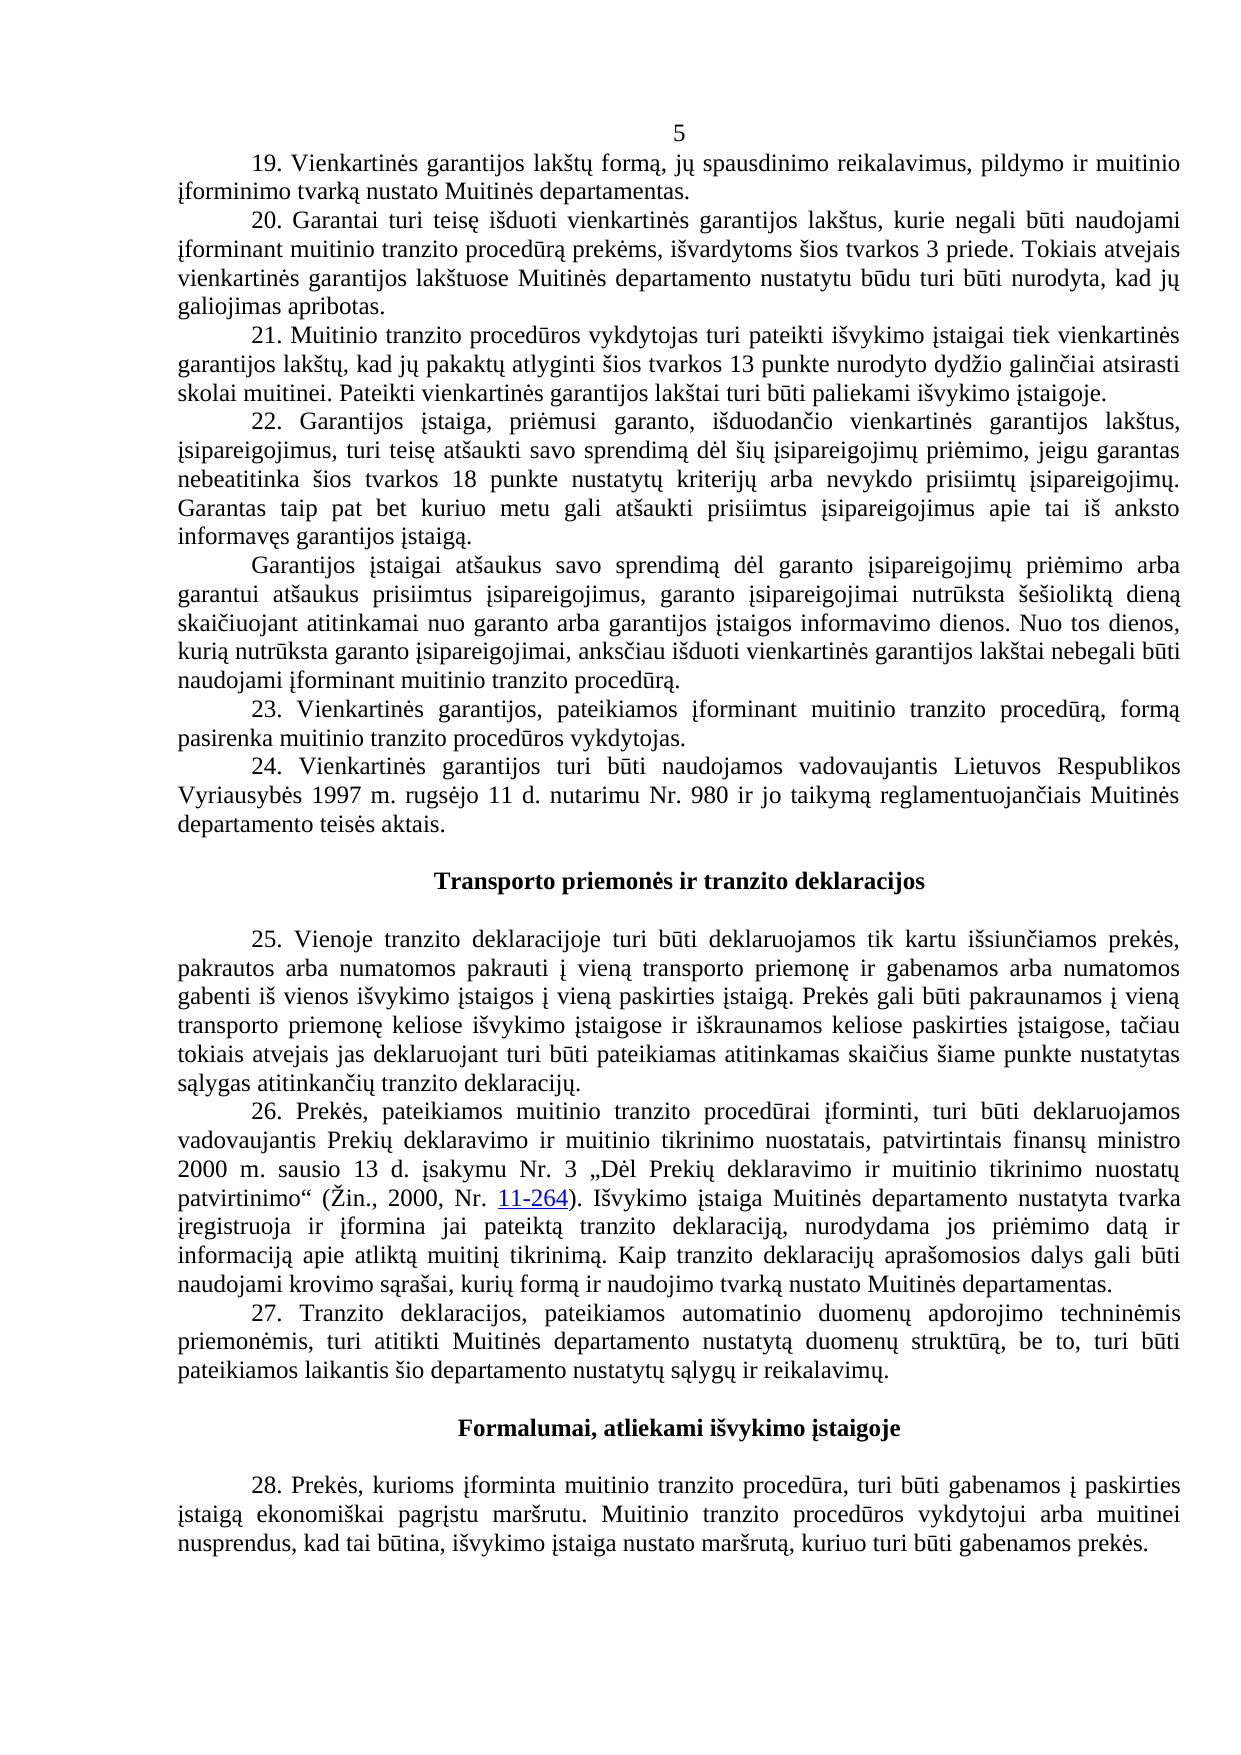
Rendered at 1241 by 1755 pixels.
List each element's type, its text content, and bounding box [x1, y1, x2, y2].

text 19. Vienkartinės garantijos lakštų formą, jų spausdinimo reikalavimus, pildymo ir muitinio įforminimo tvarką nustato Muitinės departamentas. [177, 148, 1181, 205]
text 22. Garantijos įstaiga, priėmusi garanto, išduodančio vienkartinės garantijos lakštus, įsipareigojimus, turi teisę atšaukti savo sprendimą dėl šių įsipareigojimų priėmimo, jeigu garantas nebeatitinka šios tvarkos 18 punkte nustatytų kriterijų arba nevykdo prisiimtų įsipareigojimų. Garantas taip pat bet kuriuo metu gali atšaukti prisiimtus įsipareigojimus apie tai iš anksto informavęs garantijos įstaigą. [177, 406, 1181, 550]
text 27. Tranzito deklaracijos, pateikiamos automatinio duomenų apdorojimo techninėmis priemonėmis, turi atitikti Muitinės departamento nustatytą duomenų struktūrą, be to, turi būti pateikiamos laikantis šio departamento nustatytų sąlygų ir reikalavimų. [177, 1298, 1181, 1384]
text 26. Prekės, pateikiamos muitinio tranzito procedūrai įforminti, turi būti deklaruojamos vadovaujantis Prekių deklaravimo ir muitinio tikrinimo nuostatais, patvirtintais finansų ministro 2000 m. sausio 13 d. įsakymu Nr. 3 „Dėl Prekių deklaravimo ir muitinio tikrinimo nuostatų patvirtinimo“ (Žin., 2000, Nr. 11-264). Išvykimo įstaiga Muitinės departamento nustatyta tvarka įregistruoja ir įformina jai pateiktą tranzito deklaraciją, nurodydama jos priėmimo datą ir informaciją apie atliktą muitinį tikrinimą. Kaip tranzito deklaracijų aprašomosios dalys gali būti naudojami krovimo sąrašai, kurių formą ir naudojimo tvarką nustato Muitinės departamentas. [177, 1096, 1181, 1298]
text Transporto priemonės ir tranzito deklaracijos [177, 866, 1181, 895]
text 23. Vienkartinės garantijos, pateikiamos įforminant muitinio tranzito procedūrą, formą pasirenka muitinio tranzito procedūros vykdytojas. [177, 694, 1181, 751]
text 28. Prekės, kurioms įforminta muitinio tranzito procedūra, turi būti gabenamos į paskirties įstaigą ekonomiškai pagrįstu maršrutu. Muitinio tranzito procedūros vykdytojui arba muitinei nusprendus, kad tai būtina, išvykimo įstaiga nustato maršrutą, kuriuo turi būti gabenamos prekės. [177, 1470, 1181, 1556]
text Formalumai, atliekami išvykimo įstaigoje [177, 1413, 1181, 1441]
text 20. Garantai turi teisę išduoti vienkartinės garantijos lakštus, kurie negali būti naudojami įforminant muitinio tranzito procedūrą prekėms, išvardytoms šios tvarkos 3 priede. Tokiais atvejais vienkartinės garantijos lakštuose Muitinės departamento nustatytu būdu turi būti nurodyta, kad jų galiojimas apribotas. [177, 205, 1181, 320]
text 24. Vienkartinės garantijos turi būti naudojamos vadovaujantis Lietuvos Respublikos Vyriausybės 1997 m. rugsėjo 11 d. nutarimu Nr. 980 ir jo taikymą reglamentuojančiais Muitinės departamento teisės aktais. [177, 751, 1181, 838]
text 21. Muitinio tranzito procedūros vykdytojas turi pateikti išvykimo įstaigai tiek vienkartinės garantijos lakštų, kad jų pakaktų atlyginti šios tvarkos 13 punkte nurodyto dydžio galinčiai atsirasti skolai muitinei. Pateikti vienkartinės garantijos lakštai turi būti paliekami išvykimo įstaigoje. [177, 320, 1181, 406]
text Garantijos įstaigai atšaukus savo sprendimą dėl garanto įsipareigojimų priėmimo arba garantui atšaukus prisiimtus įsipareigojimus, garanto įsipareigojimai nutrūksta šešioliktą dieną skaičiuojant atitinkamai nuo garanto arba garantijos įstaigos informavimo dienos. Nuo tos dienos, kurią nutrūksta garanto įsipareigojimai, anksčiau išduoti vienkartinės garantijos lakštai nebegali būti naudojami įforminant muitinio tranzito procedūrą. [177, 550, 1181, 694]
text 25. Vienoje tranzito deklaracijoje turi būti deklaruojamos tik kartu išsiunčiamos prekės, pakrautos arba numatomos pakrauti į vieną transporto priemonę ir gabenamos arba numatomos gabenti iš vienos išvykimo įstaigos į vieną paskirties įstaigą. Prekės gali būti pakraunamos į vieną transporto priemonę keliose išvykimo įstaigose ir iškraunamos keliose paskirties įstaigose, tačiau tokiais atvejais jas deklaruojant turi būti pateikiamas atitinkamas skaičius šiame punkte nustatytas sąlygas atitinkančių tranzito deklaracijų. [177, 924, 1181, 1096]
